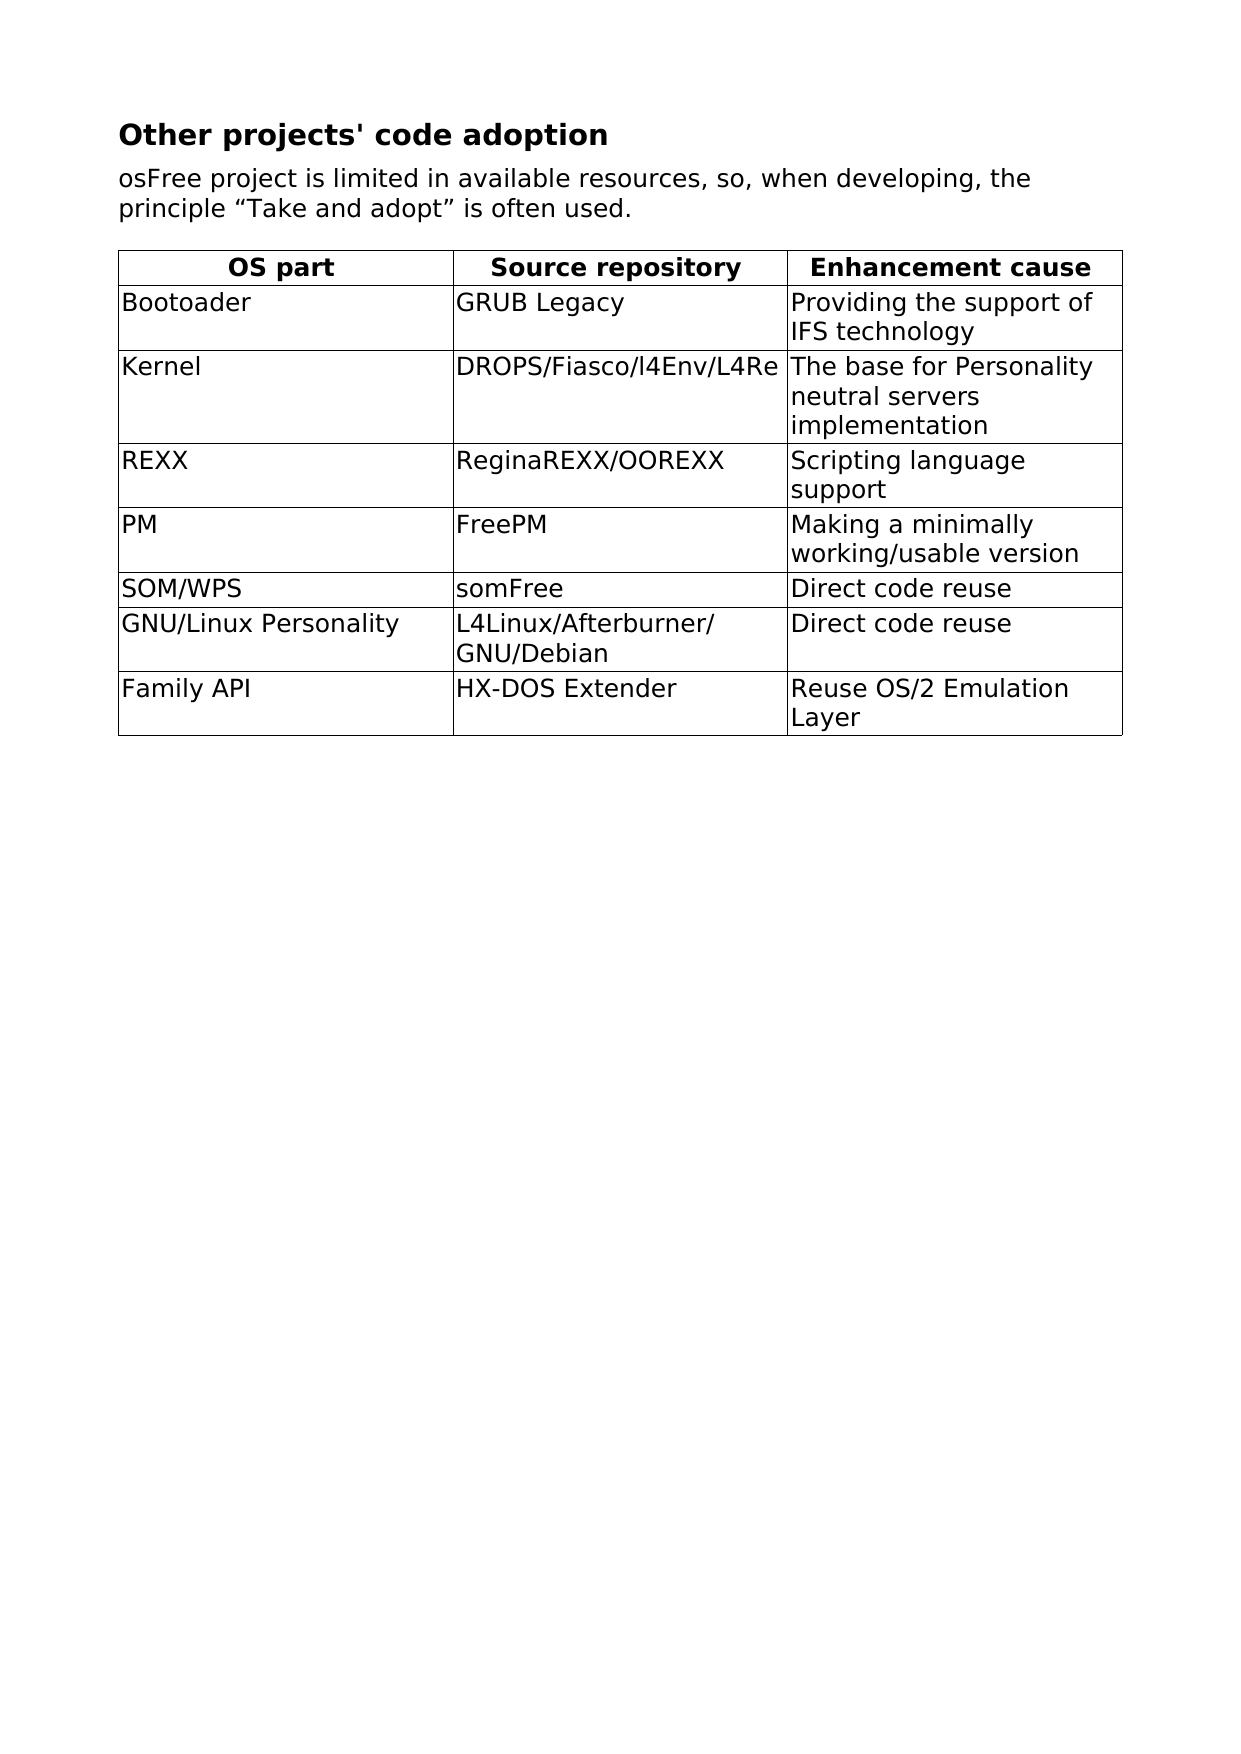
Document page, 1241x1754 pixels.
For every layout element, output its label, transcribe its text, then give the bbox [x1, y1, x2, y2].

table_cell Bootoader [119, 286, 453, 349]
table_cell GNU/Linux Personality [119, 608, 453, 671]
table_cell L4Linux/Afterburner/GNU/Debian [454, 608, 787, 671]
table_cell Making a minimally working/usable version [788, 508, 1122, 572]
table_cell Kernel [119, 351, 453, 443]
table_cell somFree [454, 573, 787, 607]
table_header Enhancement cause [788, 251, 1122, 285]
table_cell GRUB Legacy [454, 286, 787, 349]
table_cell DROPS/Fiasco/l4Env/L4Re [454, 351, 787, 443]
table_header OS part [119, 251, 453, 285]
table_cell Providing the support of IFS technology [788, 286, 1122, 349]
table_cell HX-DOS Extender [454, 672, 787, 735]
table_cell FreePM [454, 508, 787, 572]
table_cell The base for Personality neutral servers implementation [788, 351, 1122, 443]
table_cell Direct code reuse [788, 608, 1122, 671]
table_cell ReginaREXX/OOREXX [454, 444, 787, 507]
table_cell Scripting language support [788, 444, 1122, 507]
table_cell PM [119, 508, 453, 572]
table_cell Family API [119, 672, 453, 735]
subtitle Other projects' code adoption [118, 118, 1122, 152]
table_cell REXX [119, 444, 453, 507]
table_cell Reuse OS/2 Emulation Layer [788, 672, 1122, 735]
table_cell Direct code reuse [788, 573, 1122, 607]
table_header Source repository [454, 251, 787, 285]
text osFree project is limited in available resources, so, when developing, the principle “Take and adopt” is often used. [118, 164, 1122, 223]
table_cell SOM/WPS [119, 573, 453, 607]
